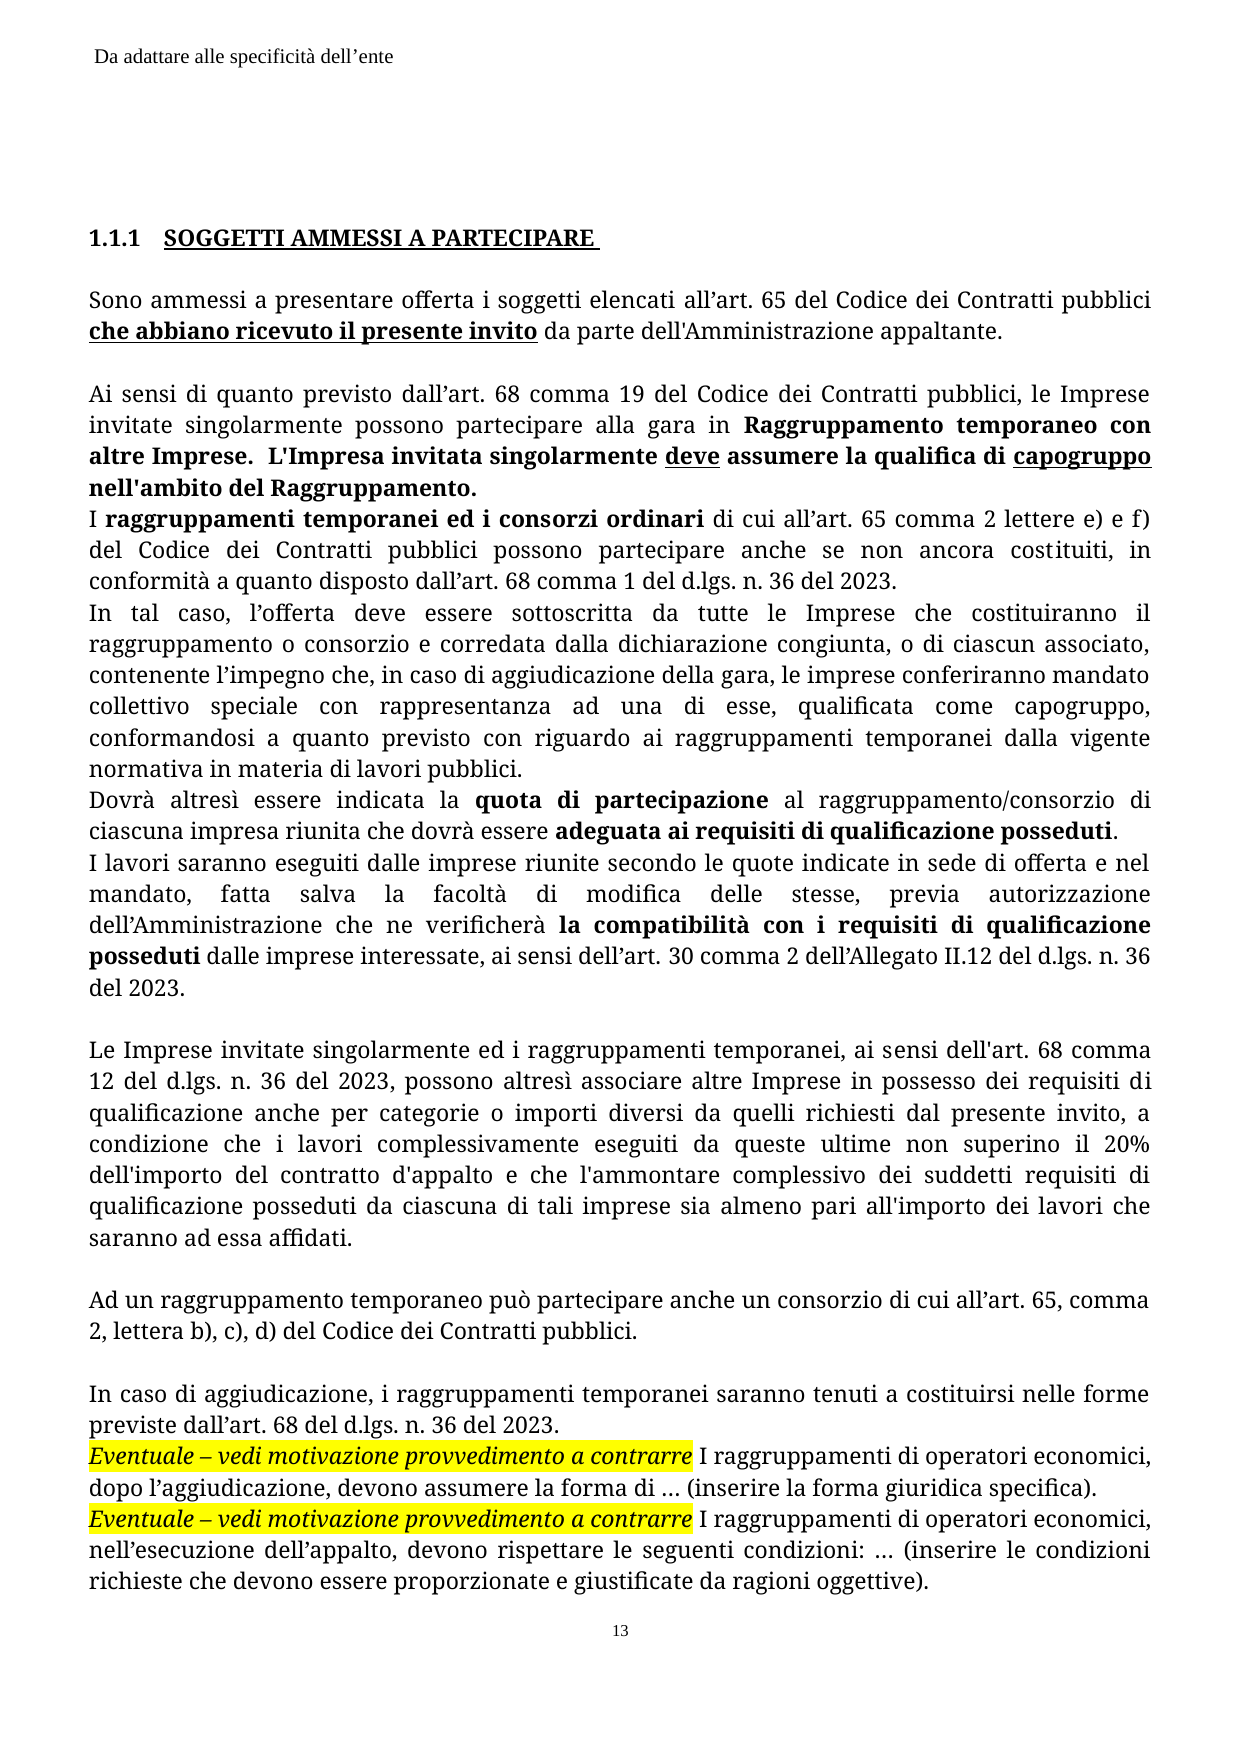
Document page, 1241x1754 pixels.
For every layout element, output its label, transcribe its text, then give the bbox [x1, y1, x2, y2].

text Le Imprese invitate singolarmente ed i raggruppamenti temporanei, ai sensi dell'art. 68 comma 12 del d.lgs. n. 36 del 2023, possono altresì associare altre Imprese in possesso dei requisiti di qualificazione anche per categorie o importi diversi da quelli richiesti dal presente invito, a condizione che i lavori complessivamente eseguiti da queste ultime non superino il 20% dell'importo del contratto d'appalto e che l'ammontare complessivo dei suddetti requisiti di qualificazione posseduti da ciascuna di tali imprese sia almeno pari all'importo dei lavori che saranno ad essa affidati. [89, 1034, 1152, 1253]
text I raggruppamenti temporanei ed i consorzi ordinari di cui all’art. 65 comma 2 lettere e) e f) del Codice dei Contratti pubblici possono partecipare anche se non ancora costituiti, in conformità a quanto disposto dall’art. 68 comma 1 del d.lgs. n. 36 del 2023. [89, 503, 1152, 597]
text I lavori saranno eseguiti dalle imprese riunite secondo le quote indicate in sede di offerta e nel mandato, fatta salva la facoltà di modifica delle stesse, previa autorizzazione dell’Amministrazione che ne verificherà la compatibilità con i requisiti di qualificazione posseduti dalle imprese interessate, ai sensi dell’art. 30 comma 2 dell’Allegato II.12 del d.lgs. n. 36 del 2023. [89, 847, 1152, 1003]
text Eventuale – vedi motivazione provvedimento a contrarre I raggruppamenti di operatori economici, nell’esecuzione dell’appalto, devono rispettare le seguenti condizioni: … (inserire le condizioni richieste che devono essere proporzionate e giustificate da ragioni oggettive). [89, 1503, 1152, 1597]
text In tal caso, l’offerta deve essere sottoscritta da tutte le Imprese che costituiranno il raggruppamento o consorzio e corredata dalla dichiarazione congiunta, o di ciascun associato, contenente l’impegno che, in caso di aggiudicazione della gara, le imprese conferiranno mandato collettivo speciale con rappresentanza ad una di esse, qualificata come capogruppo, conformandosi a quanto previsto con riguardo ai raggruppamenti temporanei dalla vigente normativa in materia di lavori pubblici. [89, 597, 1152, 784]
text In caso di aggiudicazione, i raggruppamenti temporanei saranno tenuti a costituirsi nelle forme previste dall’art. 68 del d.lgs. n. 36 del 2023. [89, 1378, 1152, 1440]
text Dovrà altresì essere indicata la quota di partecipazione al raggruppamento/consorzio di ciascuna impresa riunita che dovrà essere adeguata ai requisiti di qualificazione posseduti. [89, 784, 1152, 847]
text 1.1.1 SOGGETTI AMMESSI A PARTECIPARE [89, 222, 1152, 253]
text Ad un raggruppamento temporaneo può partecipare anche un consorzio di cui all’art. 65, comma 2, lettera b), c), d) del Codice dei Contratti pubblici. [89, 1284, 1152, 1347]
text Ai sensi di quanto previsto dall’art. 68 comma 19 del Codice dei Contratti pubblici, le Imprese invitate singolarmente possono partecipare alla gara in Raggruppamento temporaneo con altre Imprese. L'Impresa invitata singolarmente deve assumere la qualifica di capogruppo nell'ambito del Raggruppamento. [89, 378, 1152, 503]
text Eventuale – vedi motivazione provvedimento a contrarre I raggruppamenti di operatori economici, dopo l’aggiudicazione, devono assumere la forma di … (inserire la forma giuridica specifica). [89, 1440, 1152, 1503]
text Sono ammessi a presentare offerta i soggetti elencati all’art. 65 del Codice dei Contratti pubblici che abbiano ricevuto il presente invito da parte dell'Amministrazione appaltante. [89, 284, 1152, 347]
